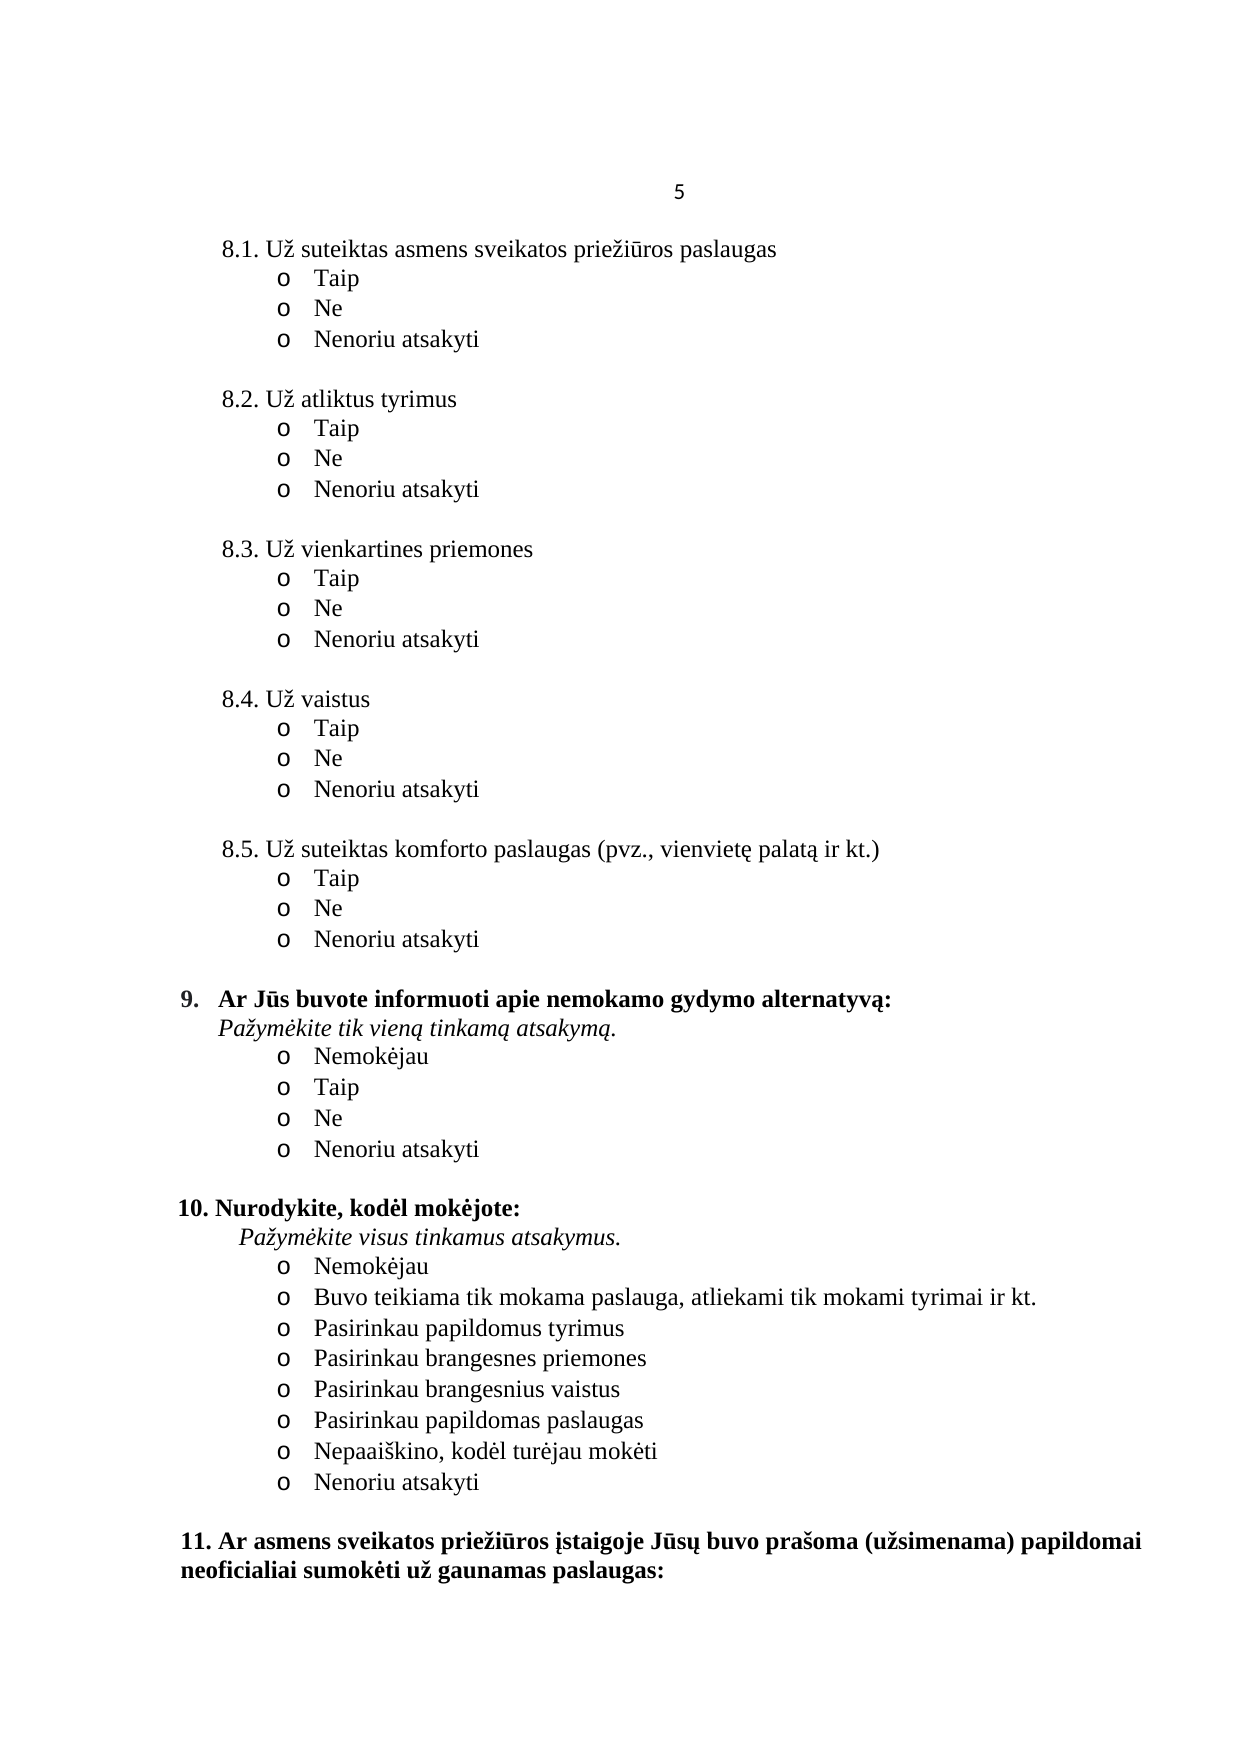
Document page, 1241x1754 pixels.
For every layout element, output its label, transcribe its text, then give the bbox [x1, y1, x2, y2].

text 8.1. Už suteiktas asmens sveikatos priežiūros paslaugas [222, 234, 942, 263]
text o Pasirinkau papildomus tyrimus [276, 1313, 942, 1343]
text Pažymėkite tik vieną tinkamą atsakymą. [218, 1013, 942, 1041]
text o Ne [276, 743, 942, 774]
text 9. Ar Jūs buvote informuoti apie nemokamo gydymo alternatyvą: [180, 984, 1171, 1013]
text o Nenoriu atsakyti [276, 474, 942, 505]
text o Taip [276, 413, 942, 443]
text 11. Ar asmens sveikatos priežiūros įstaigoje Jūsų buvo prašoma (užsimenama) papildomai neoficialiai sumokėti už gaunamas paslaugas: [180, 1526, 1181, 1584]
text o Ne [276, 293, 942, 324]
text 8.2. Už atliktus tyrimus [222, 384, 942, 413]
text 10. Nurodykite, kodėl mokėjote: [177, 1193, 1181, 1222]
text o Taip [276, 563, 942, 593]
text 8.4. Už vaistus [222, 684, 942, 713]
text o Pasirinkau brangesnes priemones [276, 1343, 942, 1374]
text o Ne [276, 443, 942, 474]
text o Nenoriu atsakyti [276, 924, 942, 955]
text o Pasirinkau brangesnius vaistus [276, 1374, 942, 1405]
text o Taip [276, 713, 942, 743]
text o Nenoriu atsakyti [276, 774, 942, 805]
text o Nenoriu atsakyti [276, 324, 942, 355]
text o Nemokėjau [276, 1041, 942, 1072]
text 8.5. Už suteiktas komforto paslaugas (pvz., vienvietę palatą ir kt.) [222, 834, 942, 863]
text o Nenoriu atsakyti [276, 1467, 942, 1498]
text o Pasirinkau papildomas paslaugas [276, 1405, 942, 1436]
text o Taip [276, 1072, 942, 1103]
text o Nemokėjau [276, 1251, 942, 1282]
text Pažymėkite visus tinkamus atsakymus. [238, 1222, 942, 1251]
text o Ne [276, 893, 942, 924]
text 8.3. Už vienkartines priemones [222, 534, 942, 563]
text o Taip [276, 263, 942, 293]
text o Buvo teikiama tik mokama paslauga, atliekami tik mokami tyrimai ir kt. [276, 1282, 1178, 1313]
text o Nepaaiškino, kodėl turėjau mokėti [276, 1436, 942, 1467]
text o Ne [276, 593, 942, 624]
text o Taip [276, 863, 942, 893]
text o Ne [276, 1103, 942, 1134]
text o Nenoriu atsakyti [276, 624, 942, 655]
text o Nenoriu atsakyti [276, 1134, 942, 1165]
